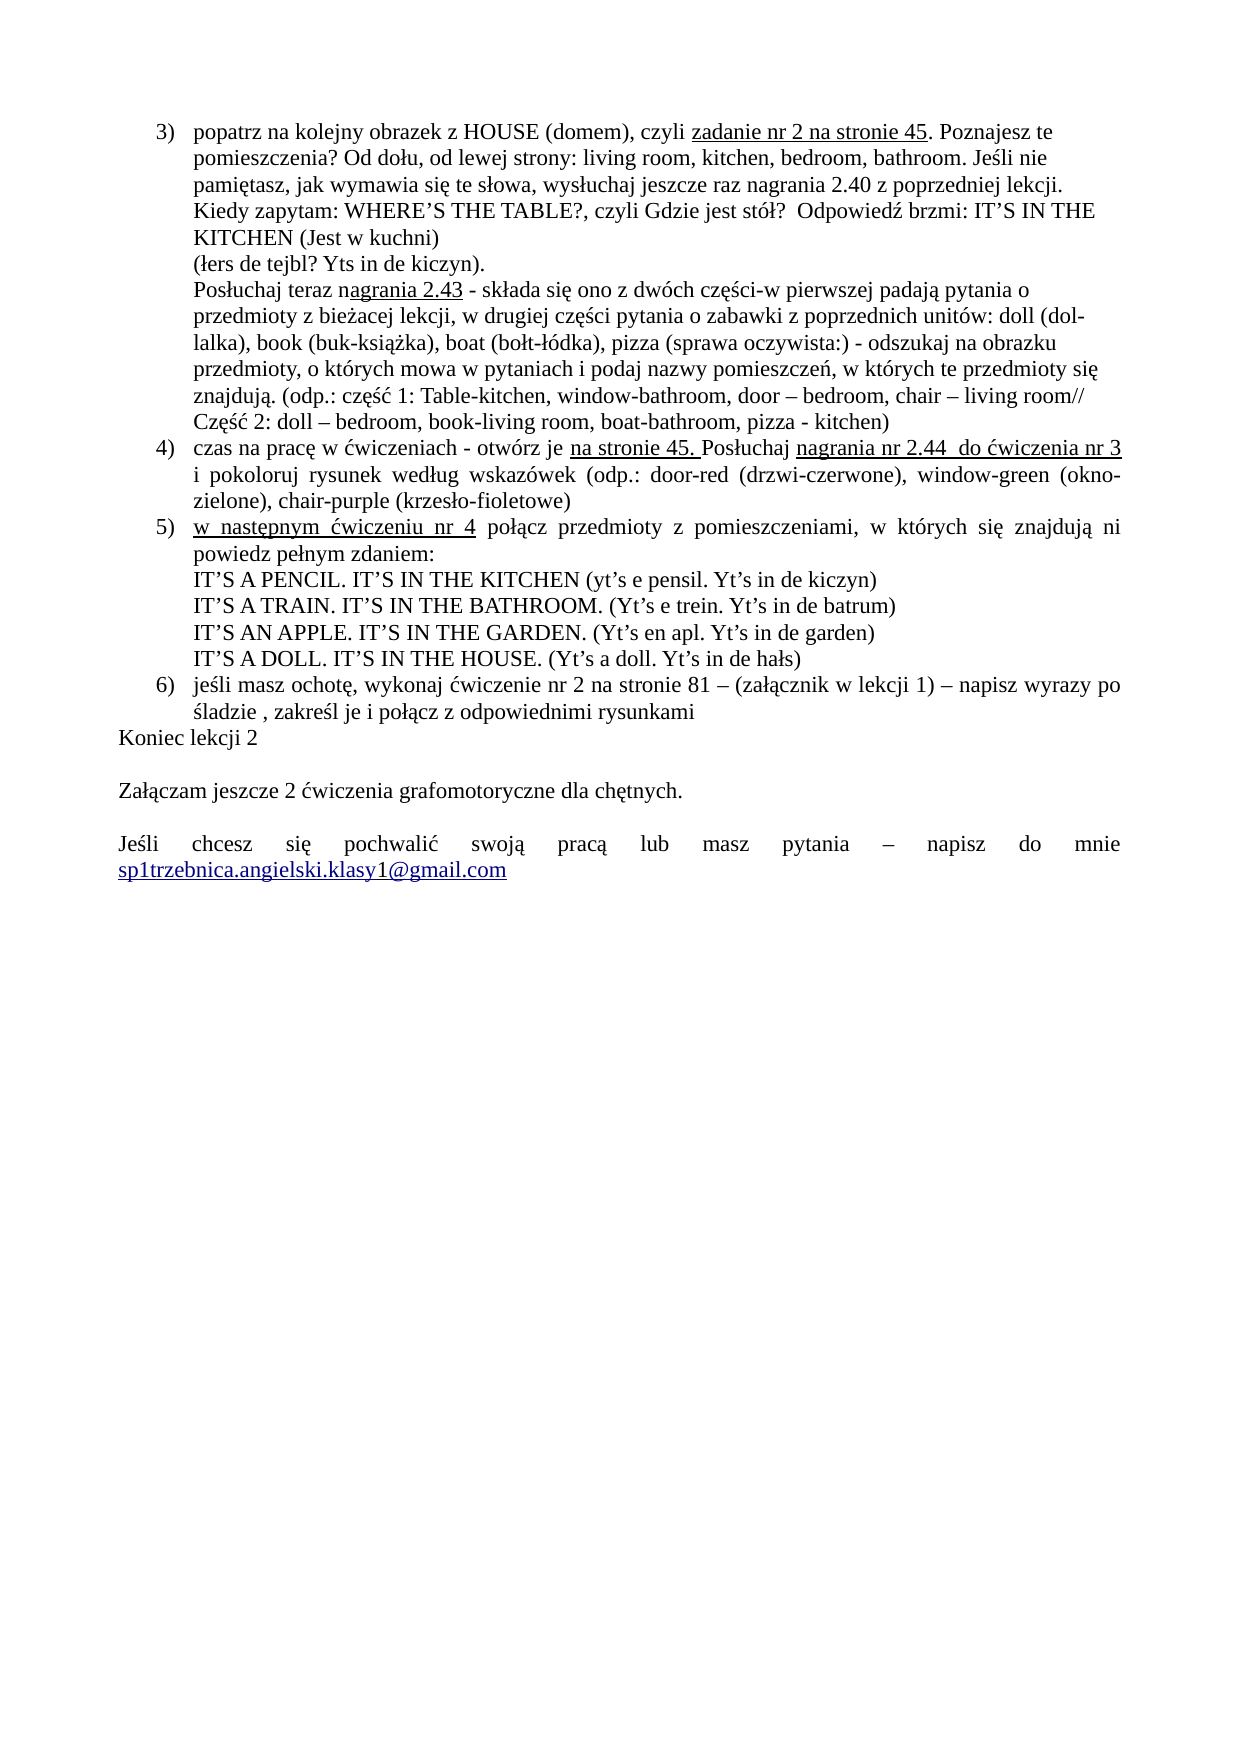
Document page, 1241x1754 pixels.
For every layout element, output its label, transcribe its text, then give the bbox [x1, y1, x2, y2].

list IT’S A PENCIL. IT’S IN THE KITCHEN (yt’s e pensil. Yt’s in de kiczyn) [156, 566, 1122, 592]
list popatrz na kolejny obrazek z HOUSE (domem), czyli zadanie nr 2 na stronie 45. Poznajesz te pomieszczenia? Od dołu, od lewej strony: living room, kitchen, bedroom, bathroom. Jeśli nie pamiętasz, jak wymawia się te słowa, wysłuchaj jeszcze raz nagrania 2.40 z poprzedniej lekcji. [156, 118, 1122, 197]
list IT’S A TRAIN. IT’S IN THE BATHROOM. (Yt’s e trein. Yt’s in de batrum) [156, 592, 1122, 619]
list IT’S AN APPLE. IT’S IN THE GARDEN. (Yt’s en apl. Yt’s in de garden) [156, 619, 1122, 645]
list Posłuchaj teraz nagrania 2.43 - składa się ono z dwóch części-w pierwszej padają pytania o przedmioty z bieżacej lekcji, w drugiej części pytania o zabawki z poprzednich unitów: doll (dol-lalka), book (buk-książka), boat (bołt-łódka), pizza (sprawa oczywista:) - odszukaj na obrazku przedmioty, o których mowa w pytaniach i podaj nazwy pomieszczeń, w których te przedmioty się znajdują. (odp.: część 1: Table-kitchen, window-bathroom, door – bedroom, chair – living room// Część 2: doll – bedroom, book-living room, boat-bathroom, pizza - kitchen) [156, 276, 1122, 434]
text Koniec lekcji 2 [118, 724, 1122, 751]
list Kiedy zapytam: WHERE’S THE TABLE?, czyli Gdzie jest stół? Odpowiedź brzmi: IT’S IN THE KITCHEN (Jest w kuchni) [156, 197, 1122, 250]
list IT’S A DOLL. IT’S IN THE HOUSE. (Yt’s a doll. Yt’s in de hałs) [156, 645, 1122, 672]
list czas na pracę w ćwiczeniach - otwórz je na stronie 45. Posłuchaj nagrania nr 2.44 do ćwiczenia nr 3 i pokoloruj rysunek według wskazówek (odp.: door-red (drzwi-czerwone), window-green (okno-zielone), chair-purple (krzesło-fioletowe) [156, 434, 1122, 513]
list w następnym ćwiczeniu nr 4 połącz przedmioty z pomieszczeniami, w których się znajdują ni powiedz pełnym zdaniem: [156, 513, 1122, 566]
list jeśli masz ochotę, wykonaj ćwiczenie nr 2 na stronie 81 – (załącznik w lekcji 1) – napisz wyrazy po śladzie , zakreśl je i połącz z odpowiednimi rysunkami [156, 672, 1122, 724]
text Załączam jeszcze 2 ćwiczenia grafomotoryczne dla chętnych. [118, 777, 1122, 803]
text Jeśli chcesz się pochwalić swoją pracą lub masz pytania – napisz do mnie sp1trzebnica.angielski.klasy1@gmail.com [118, 830, 1122, 882]
list (łers de tejbl? Yts in de kiczyn). [156, 250, 1122, 276]
